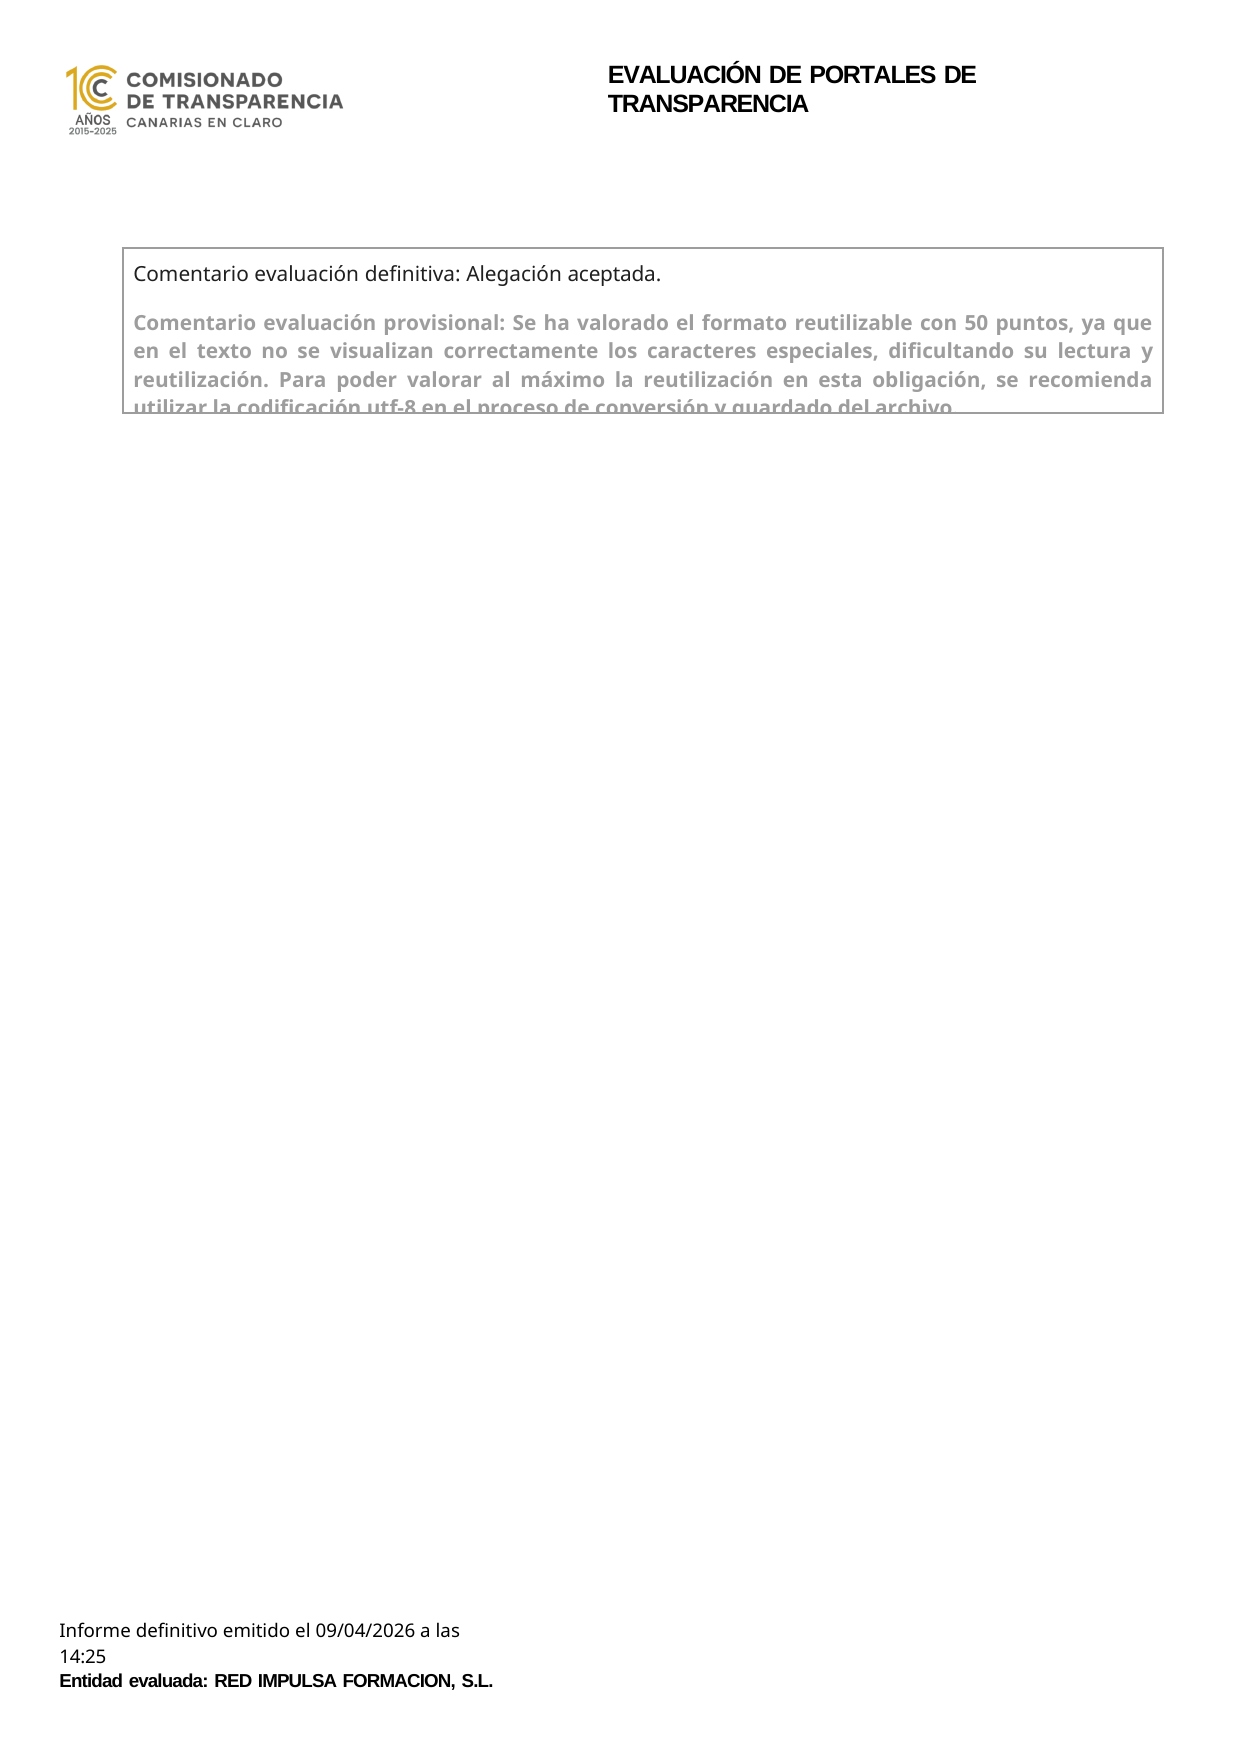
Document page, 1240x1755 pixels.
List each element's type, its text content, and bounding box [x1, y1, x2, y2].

text Comentario evaluación provisional: Se ha valorado el formato reutilizable con 50 puntos, ya que en el texto no se visualizan correctamente los caracteres especiales, dificultando su lectura y reutilización. Para poder valorar al máximo la reutilización en esta obligación, se recomienda utilizar la codificación utf-8 en el proceso de conversión y guardado del archivo. [133, 308, 1153, 412]
text Comentario evaluación definitiva: Alegación aceptada. [133, 259, 1162, 287]
